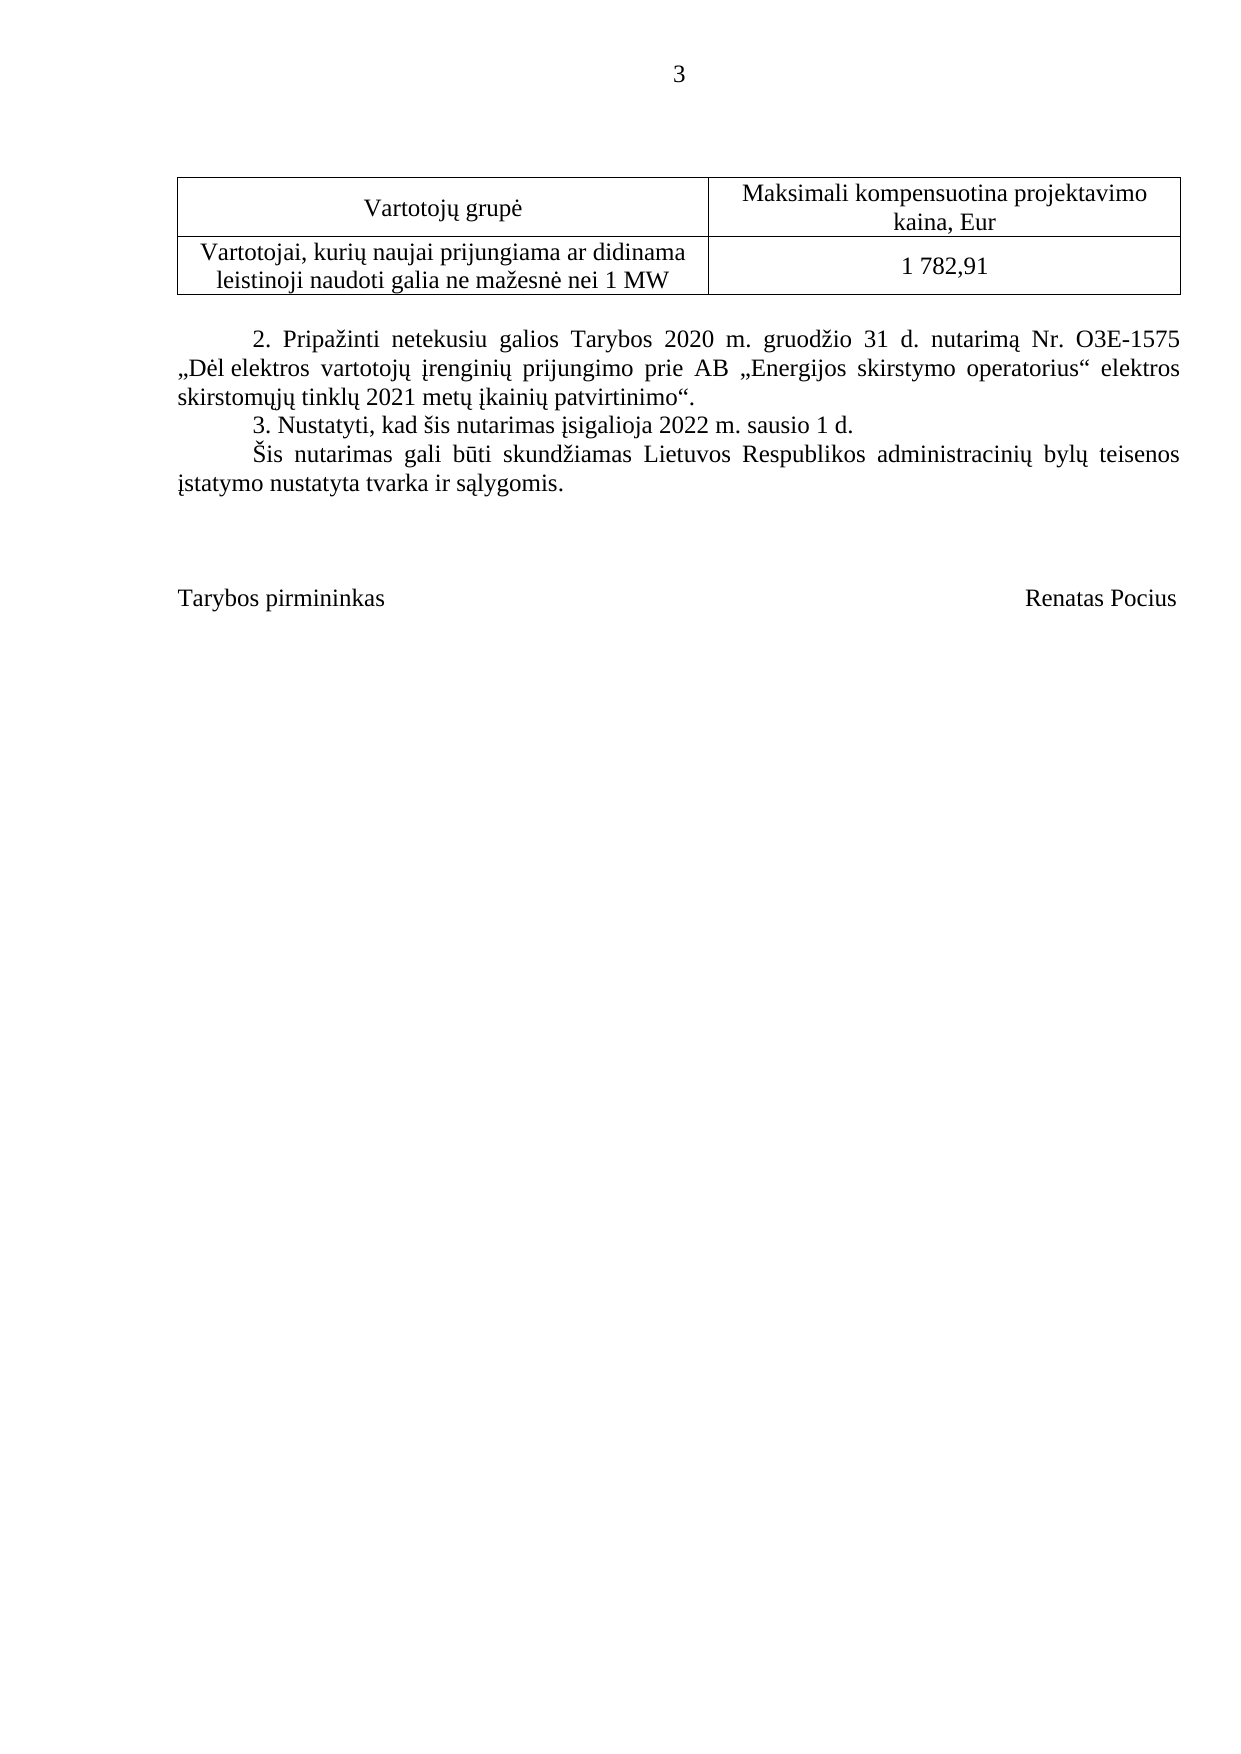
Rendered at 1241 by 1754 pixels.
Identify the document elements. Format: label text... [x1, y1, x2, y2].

text Šis nutarimas gali būti skundžiamas Lietuvos Respublikos administracinių bylų teisenos įstatymo nustatyta tvarka ir sąlygomis. [177, 439, 1181, 497]
text 2. Pripažinti netekusiu galios Tarybos 2020 m. gruodžio 31 d. nutarimą Nr. O3E-1575 „Dėl elektros vartotojų įrenginių prijungimo prie AB „Energijos skirstymo operatorius“ elektros skirstomųjų tinklų 2021 metų įkainių patvirtinimo“. [177, 324, 1181, 410]
table_cell 1 782,91 [709, 237, 1180, 294]
table_header Vartotojų grupė [178, 178, 708, 236]
text 3. Nustatyti, kad šis nutarimas įsigalioja 2022 m. sausio 1 d. [177, 410, 1181, 439]
table_header Maksimali kompensuotina projektavimo kaina, Eur [709, 178, 1180, 236]
table_cell Vartotojai, kurių naujai prijungiama ar didinama leistinoji naudoti galia ne mažesnė nei 1 MW [178, 237, 708, 294]
text Tarybos pirmininkas Renatas Pocius [177, 583, 1181, 612]
